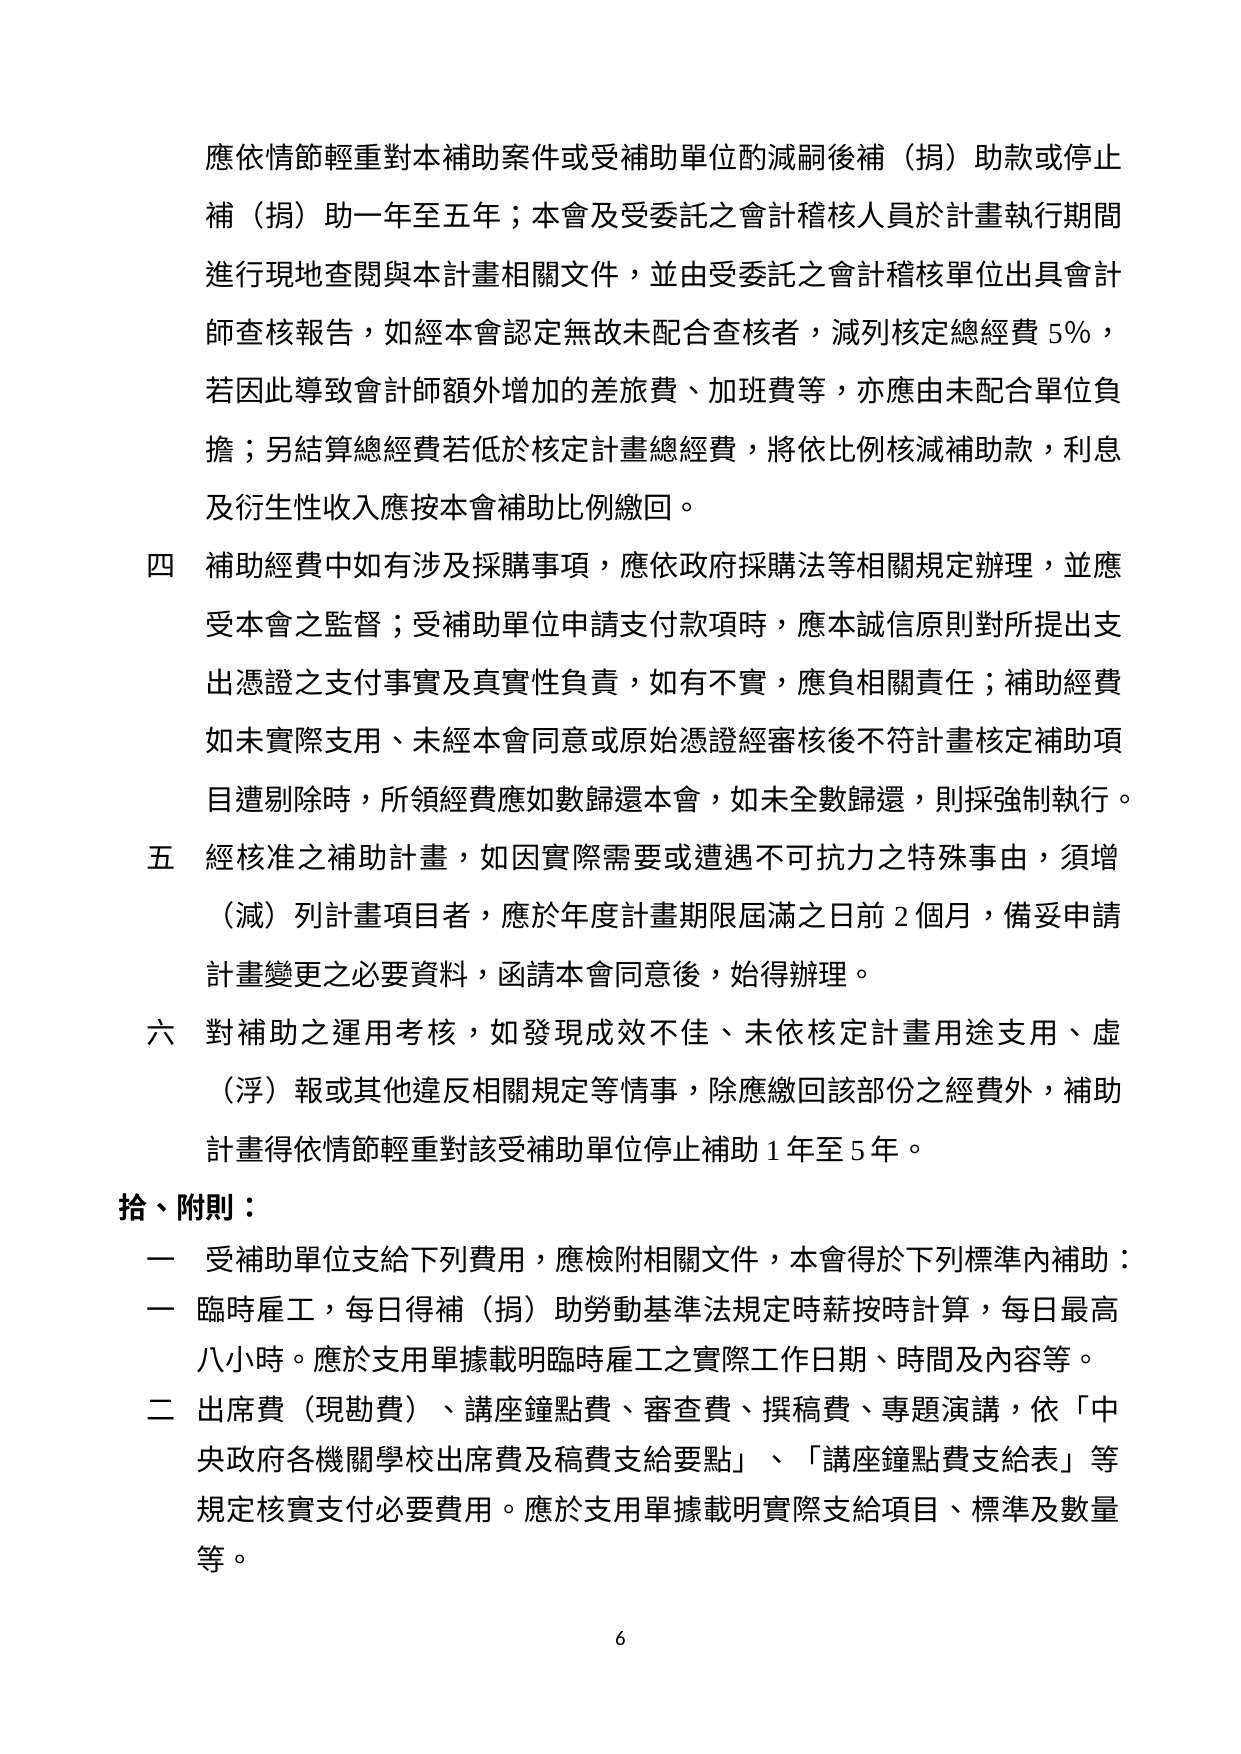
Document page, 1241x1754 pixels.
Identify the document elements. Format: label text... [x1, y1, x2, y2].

list 經核准之補助計畫，如因實際需要或遭遇不可抗力之特殊事由，須增（減）列計畫項目者，應於年度計畫期限屆滿之日前2個月，備妥申請計畫變更之必要資料，函請本會同意後，始得辦理。 [146, 822, 1122, 997]
list 臨時雇工，每日得補（捐）助勞動基準法規定時薪按時計算，每日最高八小時。應於支用單據載明臨時雇工之實際工作日期、時間及內容等。 [146, 1280, 1122, 1380]
list 補助經費中如有涉及採購事項，應依政府採購法等相關規定辦理，並應受本會之監督；受補助單位申請支付款項時，應本誠信原則對所提出支出憑證之支付事實及真實性負責，如有不實，應負相關責任；補助經費如未實際支用、未經本會同意或原始憑證經審核後不符計畫核定補助項目遭剔除時，所領經費應如數歸還本會，如未全數歸還，則採強制執行。 [146, 530, 1122, 822]
text 拾、附則： [118, 1172, 1122, 1230]
list 對補助之運用考核，如發現成效不佳、未依核定計畫用途支用、虛（浮）報或其他違反相關規定等情事，除應繳回該部份之經費外，補助計畫得依情節輕重對該受補助單位停止補助1年至5年。 [146, 997, 1122, 1172]
list 配合本會委託之會計師查核，本計畫補助款採專款專用，受補助單位應妥善保管各項支用單據（發票或收據等）至少 10 年，以備查核，如發現受補助單位未依規定妥善保存各項支用單據，致有毀損、滅失等情事，應依情節輕重對本補助案件或受補助單位酌減嗣後補（捐）助款或停止補（捐）助一年至五年；本會及受委託之會計稽核人員於計畫執行期間進行現地查閱與本計畫相關文件，並由受委託之會計稽核單位出具會計師查核報告，如經本會認定無故未配合查核者，減列核定總經費5％，若因此導致會計師額外增加的差旅費、加班費等，亦應由未配合單位負擔；另結算總經費若低於核定計畫總經費，將依比例核減補助款，利息及衍生性收入應按本會補助比例繳回。 [146, 122, 1122, 530]
list 出席費（現勘費）、講座鐘點費、審查費、撰稿費、專題演講，依「中央政府各機關學校出席費及稿費支給要點」、「講座鐘點費支給表」等規定核實支付必要費用。應於支用單據載明實際支給項目、標準及數量等。 [146, 1380, 1122, 1580]
list 受補助單位支給下列費用，應檢附相關文件，本會得於下列標準內補助： [146, 1230, 1122, 1280]
